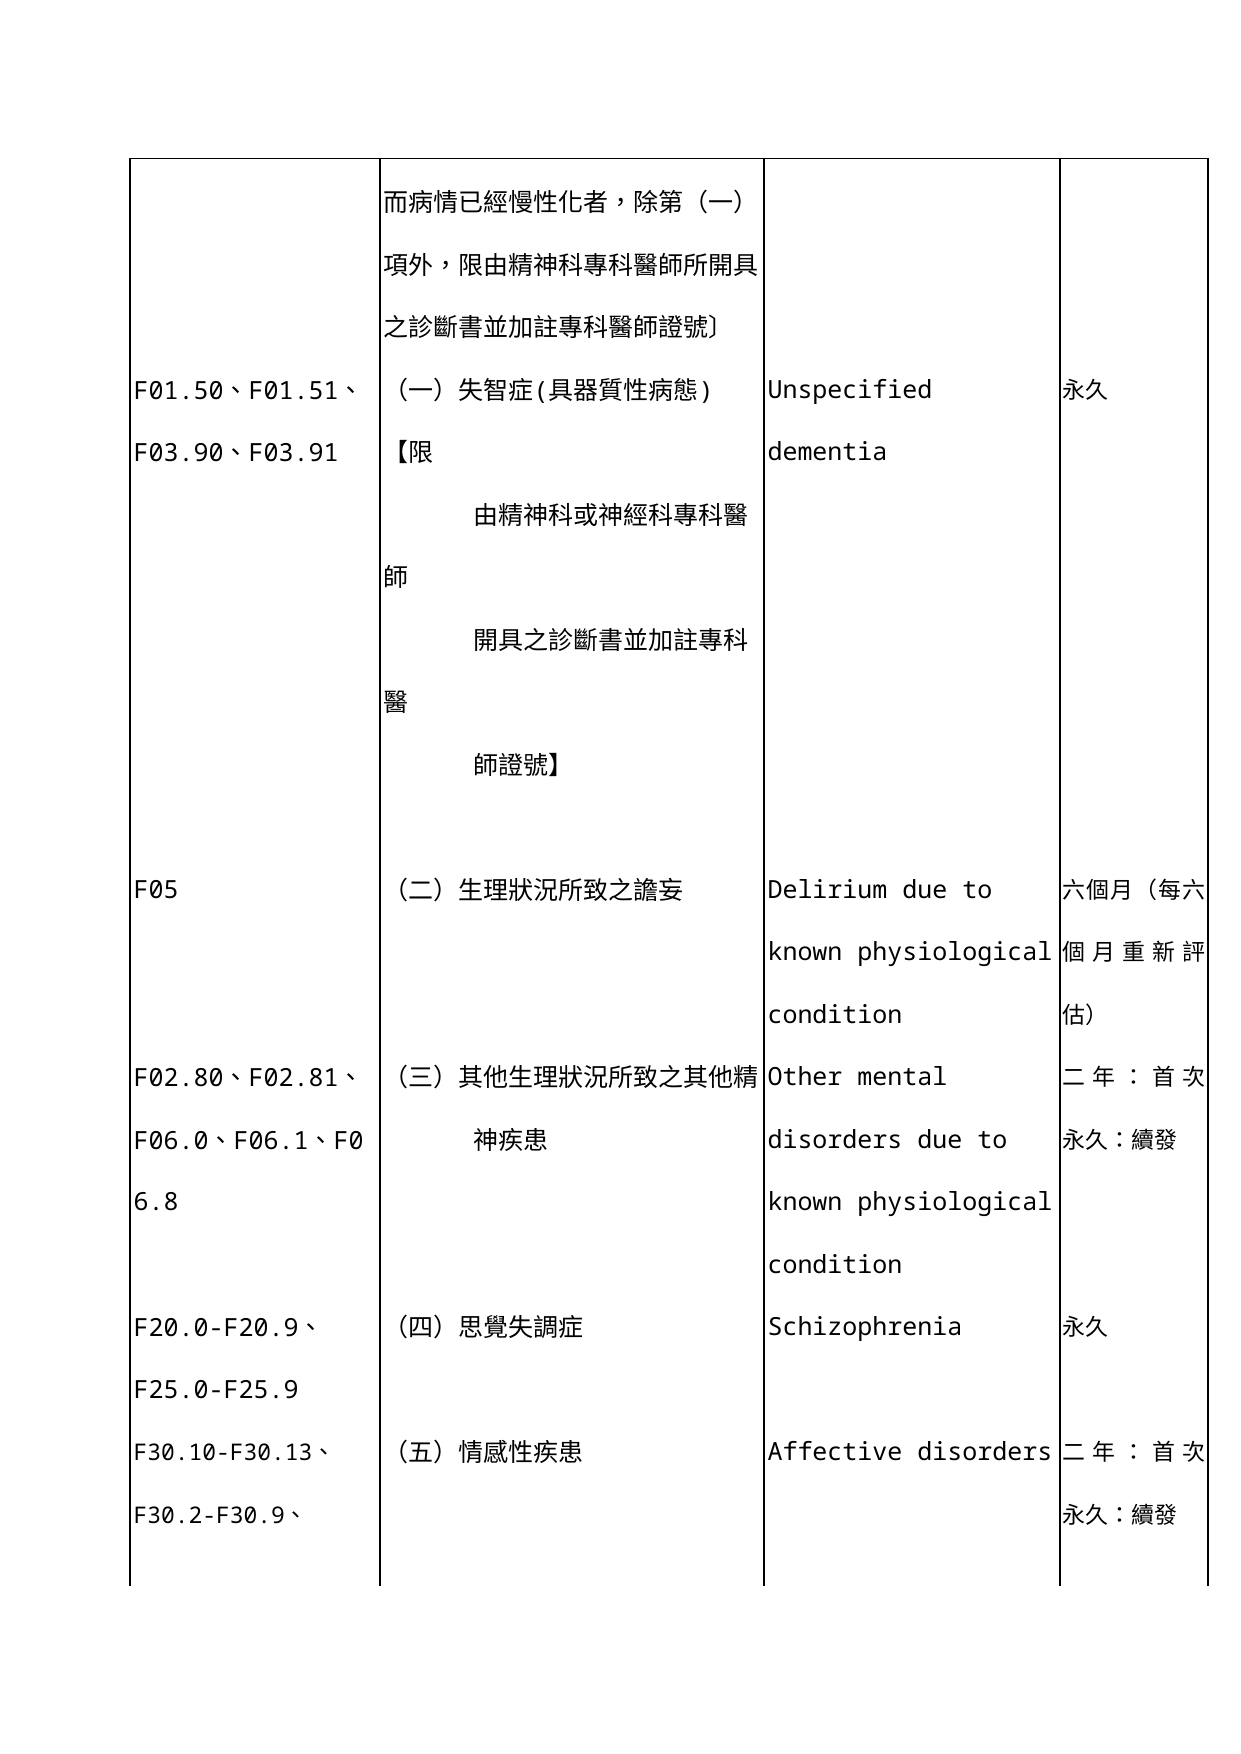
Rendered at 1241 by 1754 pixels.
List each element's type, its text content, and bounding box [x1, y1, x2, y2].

table_cell F05 [131, 847, 379, 1034]
table_cell Schizophrenia [765, 1284, 1059, 1409]
table_cell 二年：首次 永久：續發 [1061, 1034, 1207, 1284]
table_cell （五）情感性疾患 [381, 1409, 763, 1586]
table_cell [131, 159, 379, 347]
table_cell Affective disorders [765, 1409, 1059, 1586]
table_cell 而病情已經慢性化者，除第（一）項外，限由精神科專科醫師所開具之診斷書並加註專科醫師證號〕 [381, 159, 763, 347]
table_cell （一）失智症(具器質性病態)【限 由精神科或神經科專科醫師 開具之診斷書並加註專科醫 師證號】 [381, 347, 763, 847]
table_cell （二）生理狀況所致之譫妄 [381, 847, 763, 1034]
table_cell F02.80、F02.81、F06.0、F06.1、F06.8 [131, 1034, 379, 1284]
table_cell Other mental disorders due to known physiological condition [765, 1034, 1059, 1284]
table_cell （四）思覺失調症 [381, 1284, 763, 1409]
table_cell 永久 [1061, 1284, 1207, 1409]
table_cell F01.50、F01.51、F03.90、F03.91 [131, 347, 379, 847]
table_cell （三）其他生理狀況所致之其他精 神疾患 [381, 1034, 763, 1284]
table_cell 永久 [1061, 347, 1207, 847]
table_cell Delirium due to known physiological condition [765, 847, 1059, 1034]
table_cell 六個月（每六個月重新評估） [1061, 847, 1207, 1034]
table_cell 二年：首次 永久：續發 [1061, 1409, 1207, 1586]
table_cell Unspecified dementia [765, 347, 1059, 847]
table_cell [765, 159, 1059, 347]
table_cell F20.0-F20.9、 F25.0-F25.9 [131, 1284, 379, 1409]
table_cell F30.10-F30.13、 F30.2-F30.9、 [131, 1409, 379, 1586]
table_cell [1061, 159, 1207, 347]
